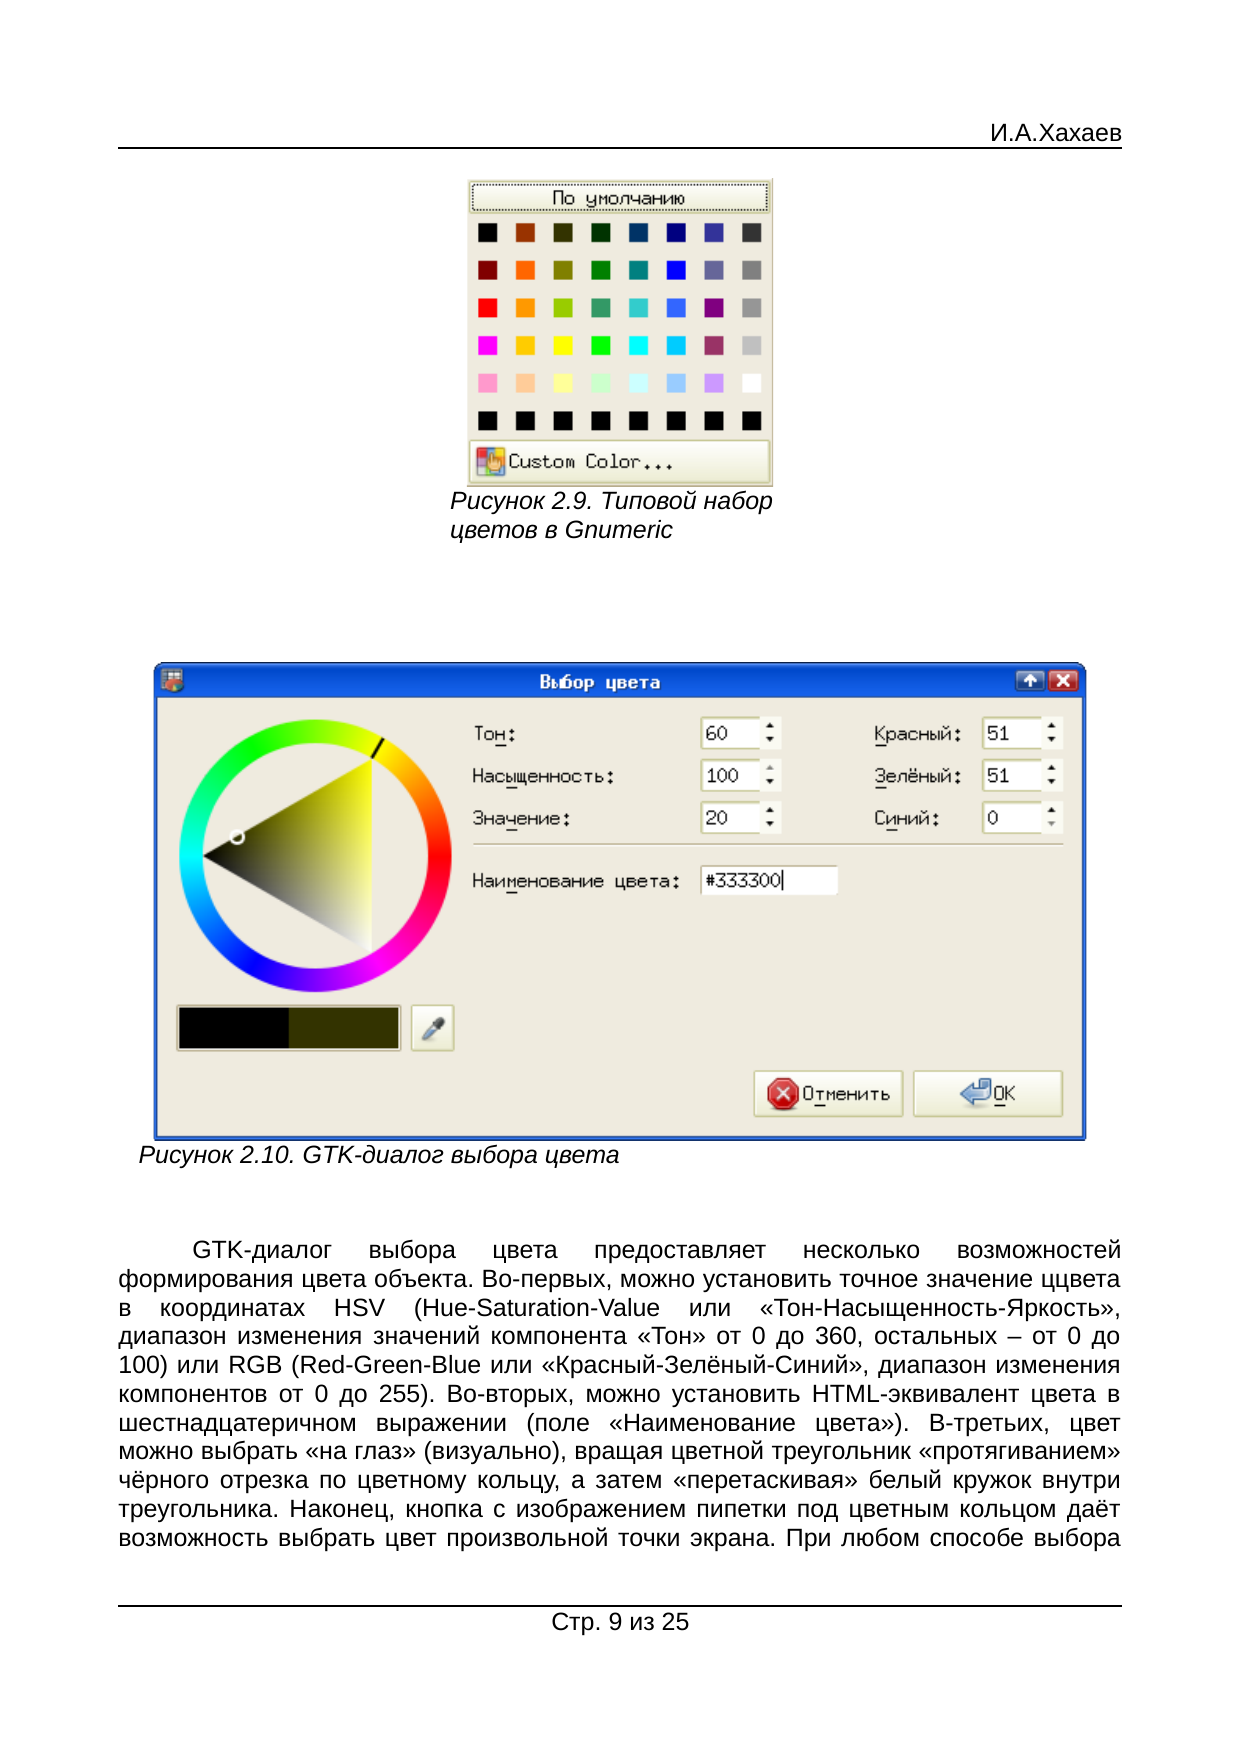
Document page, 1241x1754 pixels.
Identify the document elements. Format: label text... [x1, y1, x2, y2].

text Рисунок 2.9. Типовой набор цветов в Gnumeric [450, 191, 790, 544]
text GTK-диалог выбора цвета предоставляет несколько возможностей формирования цвета объекта. Во-первых, можно установить точное значение ццвета в координатах HSV (Hue-Saturation-Value или «Тон-Насыщенность-Яркость», диапазон изменения значений компонента «Тон» от 0 до 360, остальных – от 0 до 100) или RGB (Red-Green-Blue или «Красный-Зелёный-Синий», диапазон изменения компонентов от 0 до 255). Во-вторых, можно установить HTML-эквивалент цвета в шестнадцатеричном выражении (поле «Наименование цвета»). В-третьих, цвет можно выбрать «на глаз» (визуально), вращая цветной треугольник «протягиванием» чёрного отрезка по цветному кольцу, а затем «перетаскивая» белый кружок внутри треугольника. Наконец, кнопка с изображением пипетки под цветным кольцом даёт возможность выбрать цвет произвольной точки экрана. При любом способе выбора [118, 1235, 1122, 1551]
text Рисунок 2.10. GTK-диалог выбора цвета [138, 675, 1102, 1169]
picture [153, 662, 1087, 1141]
picture [466, 178, 774, 487]
